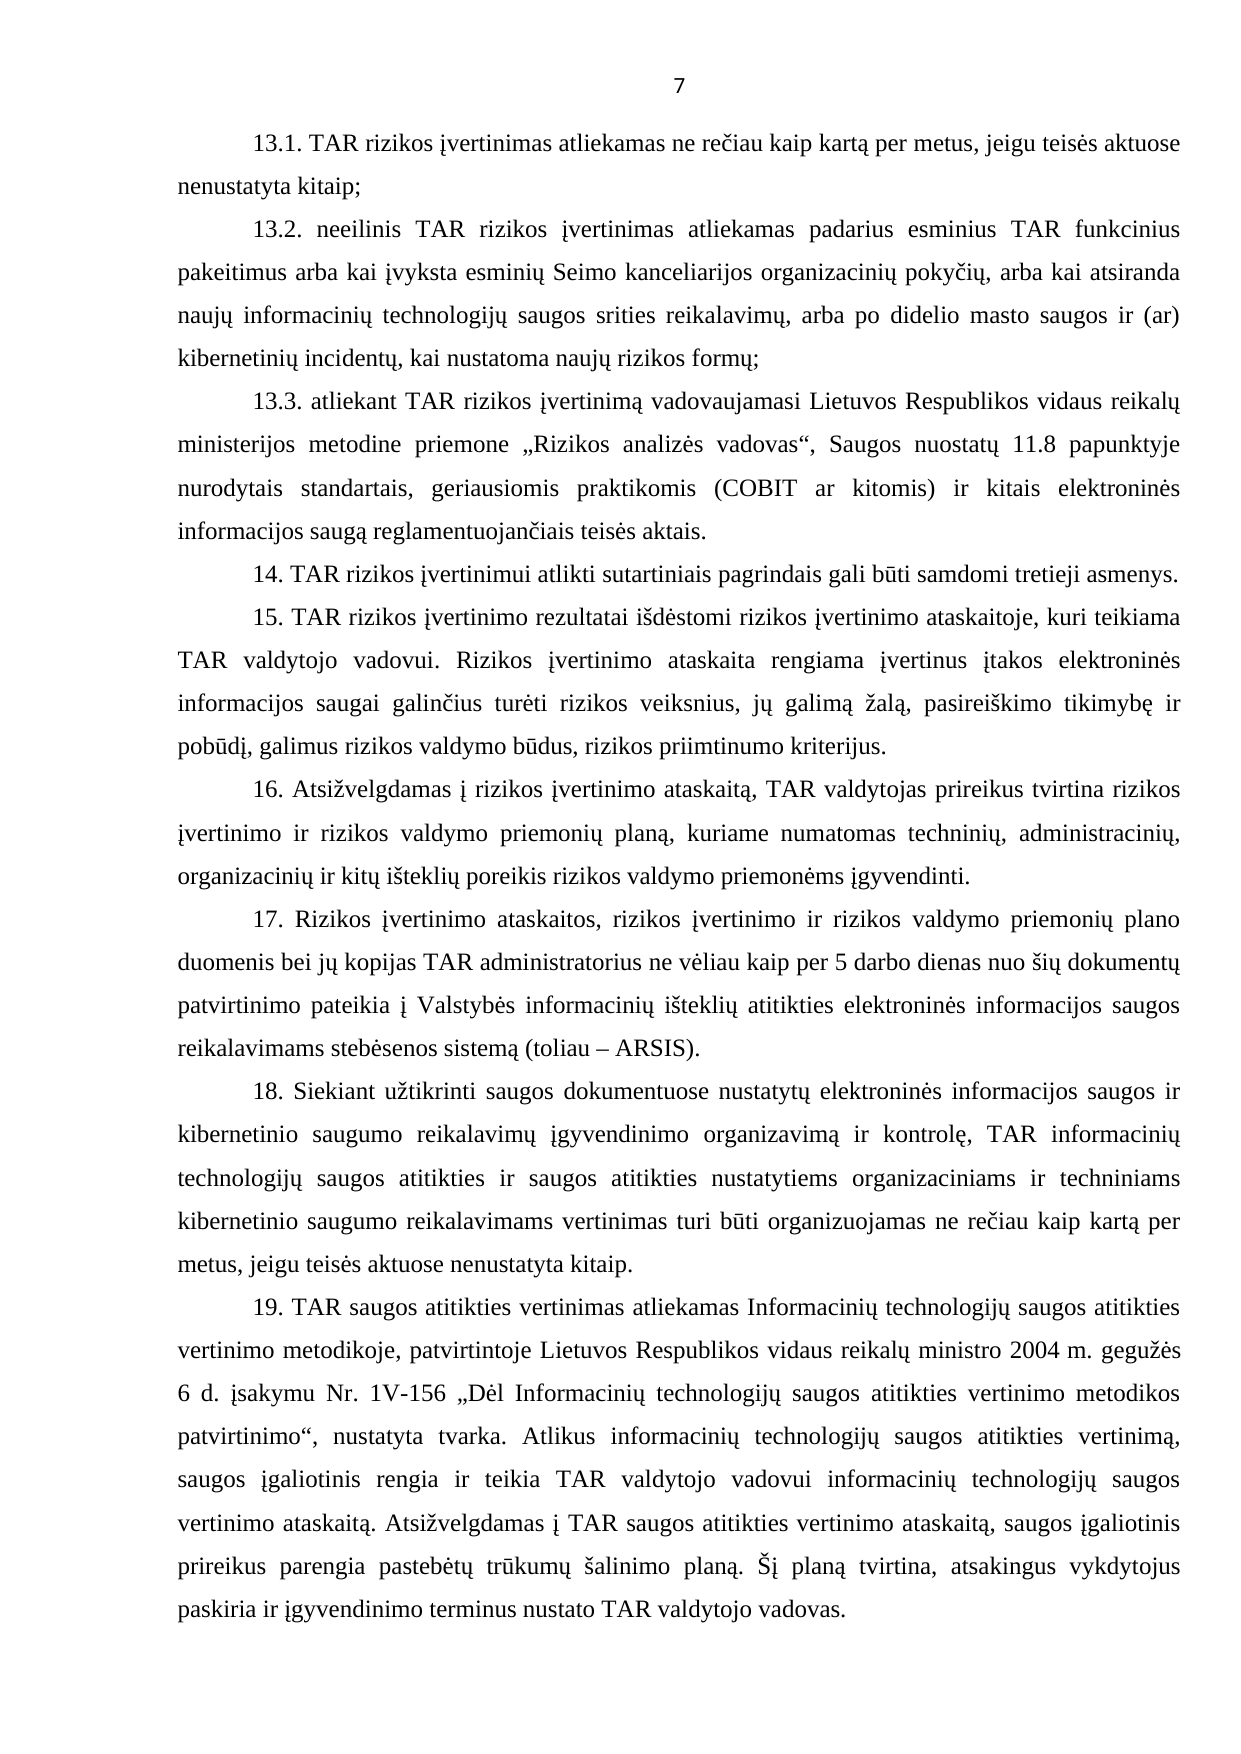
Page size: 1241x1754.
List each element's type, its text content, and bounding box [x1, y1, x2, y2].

text 13.2. neeilinis TAR rizikos įvertinimas atliekamas padarius esminius TAR funkcinius pakeitimus arba kai įvyksta esminių Seimo kanceliarijos organizacinių pokyčių, arba kai atsiranda naujų informacinių technologijų saugos srities reikalavimų, arba po didelio masto saugos ir (ar) kibernetinių incidentų, kai nustatoma naujų rizikos formų; [177, 214, 1181, 372]
text 14. TAR rizikos įvertinimui atlikti sutartiniais pagrindais gali būti samdomi tretieji asmenys. [177, 559, 1181, 588]
text 17. Rizikos įvertinimo ataskaitos, rizikos įvertinimo ir rizikos valdymo priemonių plano duomenis bei jų kopijas TAR administratorius ne vėliau kaip per 5 darbo dienas nuo šių dokumentų patvirtinimo pateikia į Valstybės informacinių išteklių atitikties elektroninės informacijos saugos reikalavimams stebėsenos sistemą (toliau – ARSIS). [177, 904, 1181, 1062]
text 19. TAR saugos atitikties vertinimas atliekamas Informacinių technologijų saugos atitikties vertinimo metodikoje, patvirtintoje Lietuvos Respublikos vidaus reikalų ministro 2004 m. gegužės 6 d. įsakymu Nr. 1V-156 „Dėl Informacinių technologijų saugos atitikties vertinimo metodikos patvirtinimo“, nustatyta tvarka. Atlikus informacinių technologijų saugos atitikties vertinimą, saugos įgaliotinis rengia ir teikia TAR valdytojo vadovui informacinių technologijų saugos vertinimo ataskaitą. Atsižvelgdamas į TAR saugos atitikties vertinimo ataskaitą, saugos įgaliotinis prireikus parengia pastebėtų trūkumų šalinimo planą. Šį planą tvirtina, atsakingus vykdytojus paskiria ir įgyvendinimo terminus nustato TAR valdytojo vadovas. [177, 1292, 1181, 1623]
text 13.3. atliekant TAR rizikos įvertinimą vadovaujamasi Lietuvos Respublikos vidaus reikalų ministerijos metodine priemone „Rizikos analizės vadovas“, Saugos nuostatų 11.8 papunktyje nurodytais standartais, geriausiomis praktikomis (COBIT ar kitomis) ir kitais elektroninės informacijos saugą reglamentuojančiais teisės aktais. [177, 386, 1181, 544]
text 15. TAR rizikos įvertinimo rezultatai išdėstomi rizikos įvertinimo ataskaitoje, kuri teikiama TAR valdytojo vadovui. Rizikos įvertinimo ataskaita rengiama įvertinus įtakos elektroninės informacijos saugai galinčius turėti rizikos veiksnius, jų galimą žalą, pasireiškimo tikimybę ir pobūdį, galimus rizikos valdymo būdus, rizikos priimtinumo kriterijus. [177, 602, 1181, 760]
text 16. Atsižvelgdamas į rizikos įvertinimo ataskaitą, TAR valdytojas prireikus tvirtina rizikos įvertinimo ir rizikos valdymo priemonių planą, kuriame numatomas techninių, administracinių, organizacinių ir kitų išteklių poreikis rizikos valdymo priemonėms įgyvendinti. [177, 774, 1181, 889]
text 13.1. TAR rizikos įvertinimas atliekamas ne rečiau kaip kartą per metus, jeigu teisės aktuose nenustatyta kitaip; [177, 128, 1181, 199]
text 18. Siekiant užtikrinti saugos dokumentuose nustatytų elektroninės informacijos saugos ir kibernetinio saugumo reikalavimų įgyvendinimo organizavimą ir kontrolę, TAR informacinių technologijų saugos atitikties ir saugos atitikties nustatytiems organizaciniams ir techniniams kibernetinio saugumo reikalavimams vertinimas turi būti organizuojamas ne rečiau kaip kartą per metus, jeigu teisės aktuose nenustatyta kitaip. [177, 1076, 1181, 1278]
